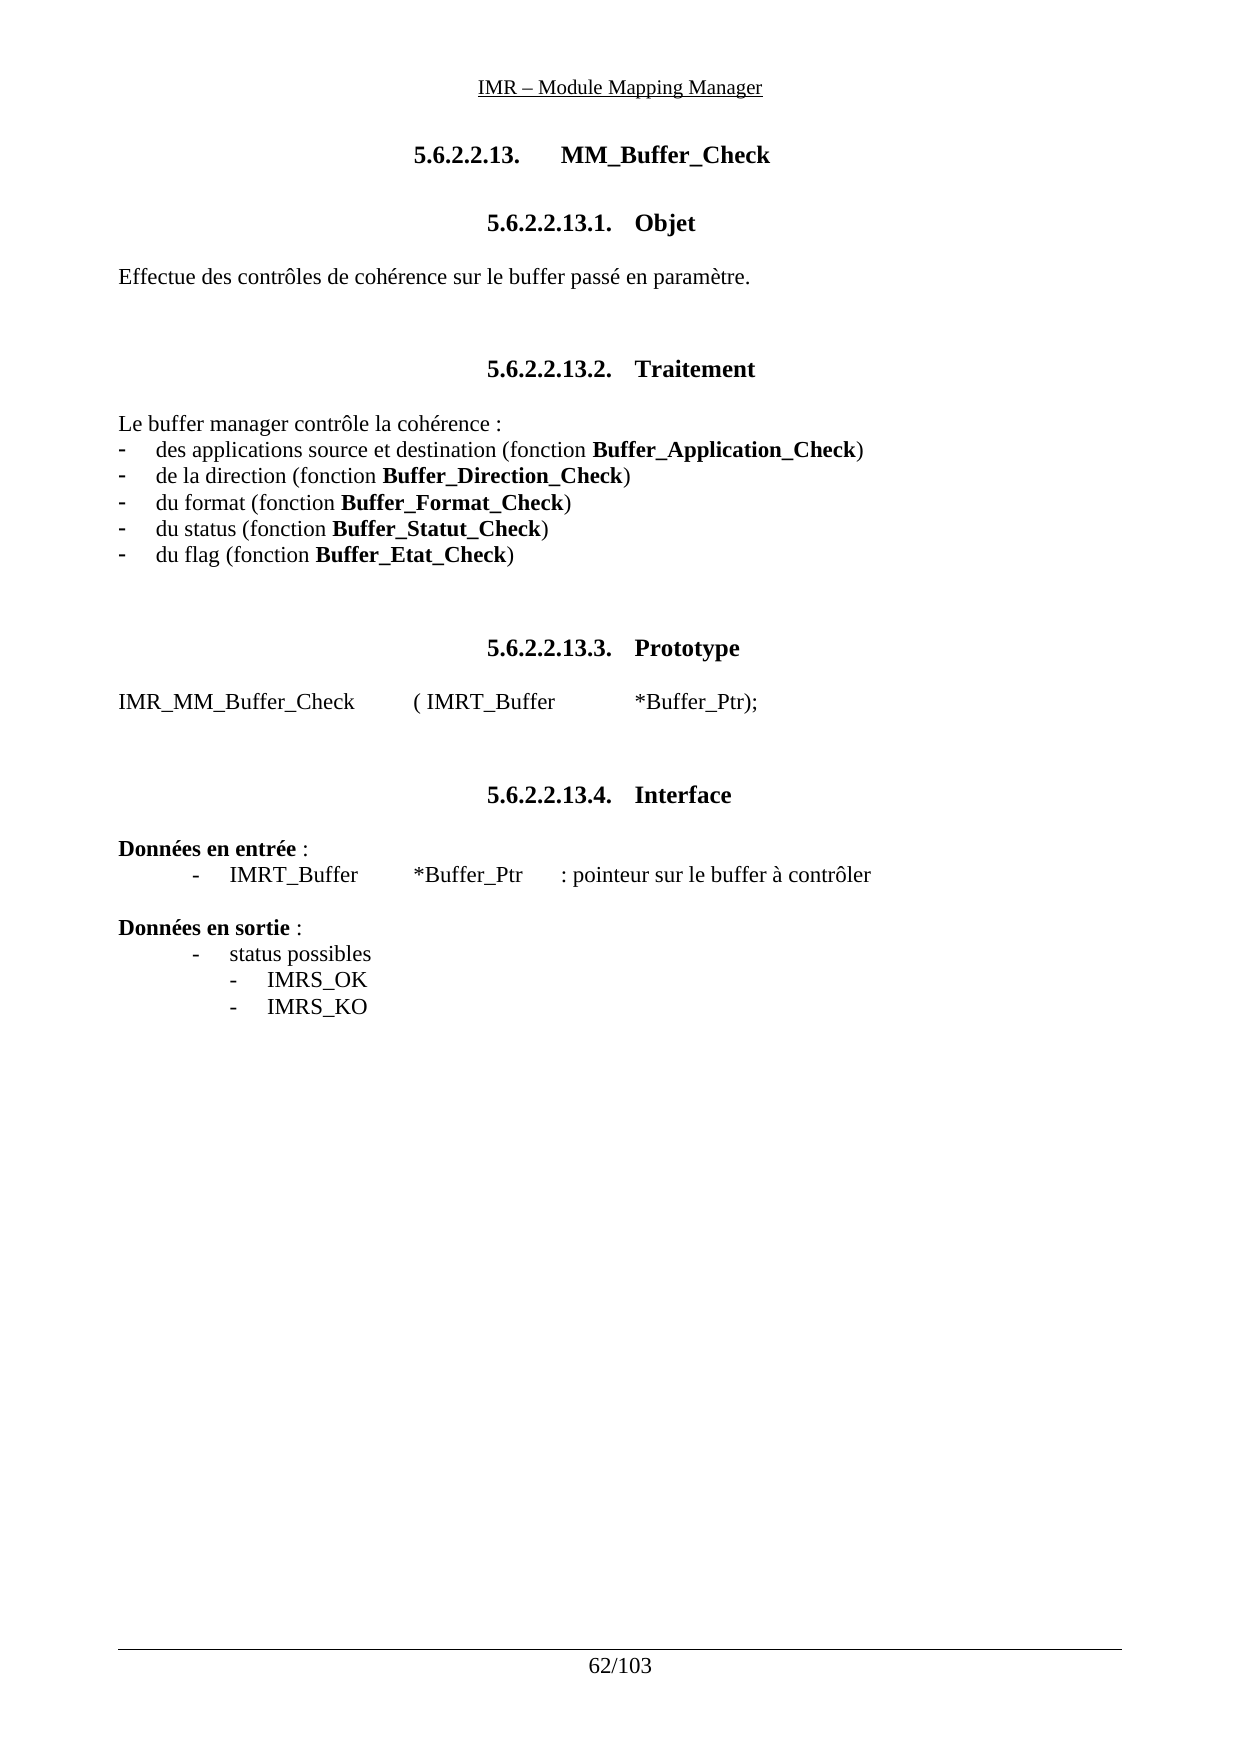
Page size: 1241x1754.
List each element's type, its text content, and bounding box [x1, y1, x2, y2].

subtitle Objet [487, 208, 1122, 237]
list de la direction (fonction Buffer_Direction_Check) [118, 462, 1122, 489]
list status possibles [192, 940, 1122, 967]
list IMRT_Buffer *Buffer_Ptr : pointeur sur le buffer à contrôler [192, 861, 1122, 887]
list du flag (fonction Buffer_Etat_Check) [118, 541, 1122, 568]
text IMR_MM_Buffer_Check ( IMRT_Buffer *Buffer_Ptr); [118, 688, 1122, 714]
list du status (fonction Buffer_Statut_Check) [118, 515, 1122, 541]
list IMRS_KO [229, 993, 1122, 1019]
text Données en entrée : [118, 835, 1122, 861]
text Effectue des contrôles de cohérence sur le buffer passé en paramètre. [118, 263, 1122, 289]
list des applications source et destination (fonction Buffer_Application_Check) [118, 436, 1122, 462]
subtitle Traitement [487, 354, 1122, 383]
subtitle MM_Buffer_Check [413, 140, 1122, 169]
text Données en sortie : [118, 914, 1122, 940]
list IMRS_OK [229, 967, 1122, 993]
list du format (fonction Buffer_Format_Check) [118, 489, 1122, 515]
subtitle Prototype [487, 633, 1122, 662]
text Le buffer manager contrôle la cohérence : [118, 410, 1122, 436]
subtitle Interface [487, 780, 1122, 808]
